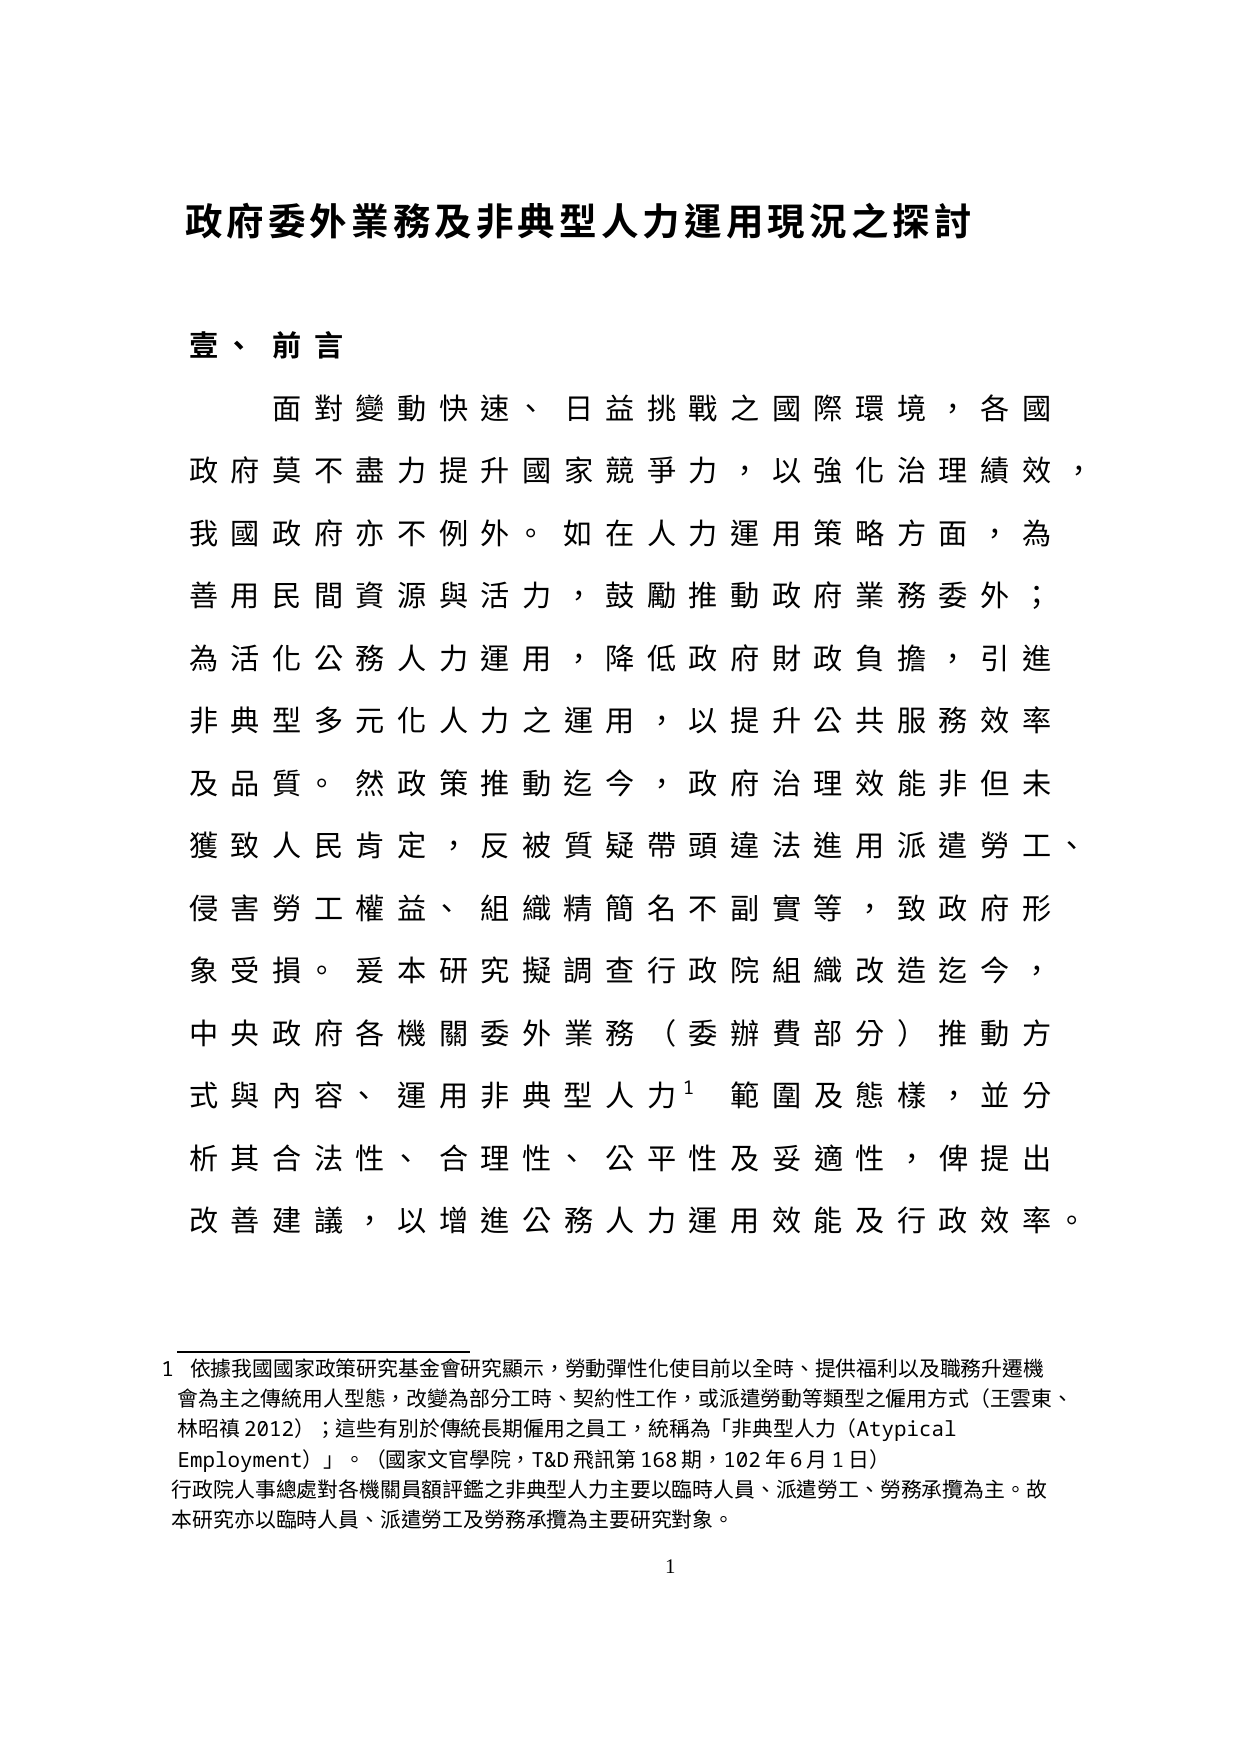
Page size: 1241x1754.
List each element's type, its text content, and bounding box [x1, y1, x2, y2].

text 政府委外業務及非典型人力運用現況之探討 [183, 177, 1058, 240]
text 面對變動快速、日益挑戰之國際環境，各國政府莫不盡力提升國家競爭力，以強化治理績效，我國政府亦不例外。如在人力運用策略方面，為善用民間資源與活力，鼓勵推動政府業務委外；為活化公務人力運用，降低政府財政負擔，引進非典型多元化人力之運用，以提升公共服務效率及品質。然政策推動迄今，政府治理效能非但未獲致人民肯定，反被質疑帶頭違法進用派遣勞工、侵害勞工權益、組織精簡名不副實等，致政府形象受損。爰本研究擬調查行政院組織改造迄今，中央政府各機關委外業務（委辦費部分）推動方式與內容、運用非典型人力範圍及態樣，並分析其合法性、合理性、公平性及妥適性，俾提出改善建議，以增進公務人力運用效能及行政效率。 [183, 365, 1058, 1240]
text 壹、前言 [183, 302, 1058, 365]
text 依據我國國家政策研究基金會研究顯示，勞動彈性化使目前以全時、提供福利以及職務升遷機會為主之傳統用人型態，改變為部分工時、契約性工作，或派遣勞動等類型之僱用方式（王雲東、林昭禛2012）；這些有別於傳統長期僱用之員工，統稱為「非典型人力（Atypical Employment）」。（國家文官學院，T&D飛訊第168期，102年6月1日） [161, 1352, 1063, 1473]
text 行政院人事總處對各機關員額評鑑之非典型人力主要以臨時人員、派遣勞工、勞務承攬為主。故本研究亦以臨時人員、派遣勞工及勞務承攬為主要研究對象。 [172, 1473, 1063, 1534]
